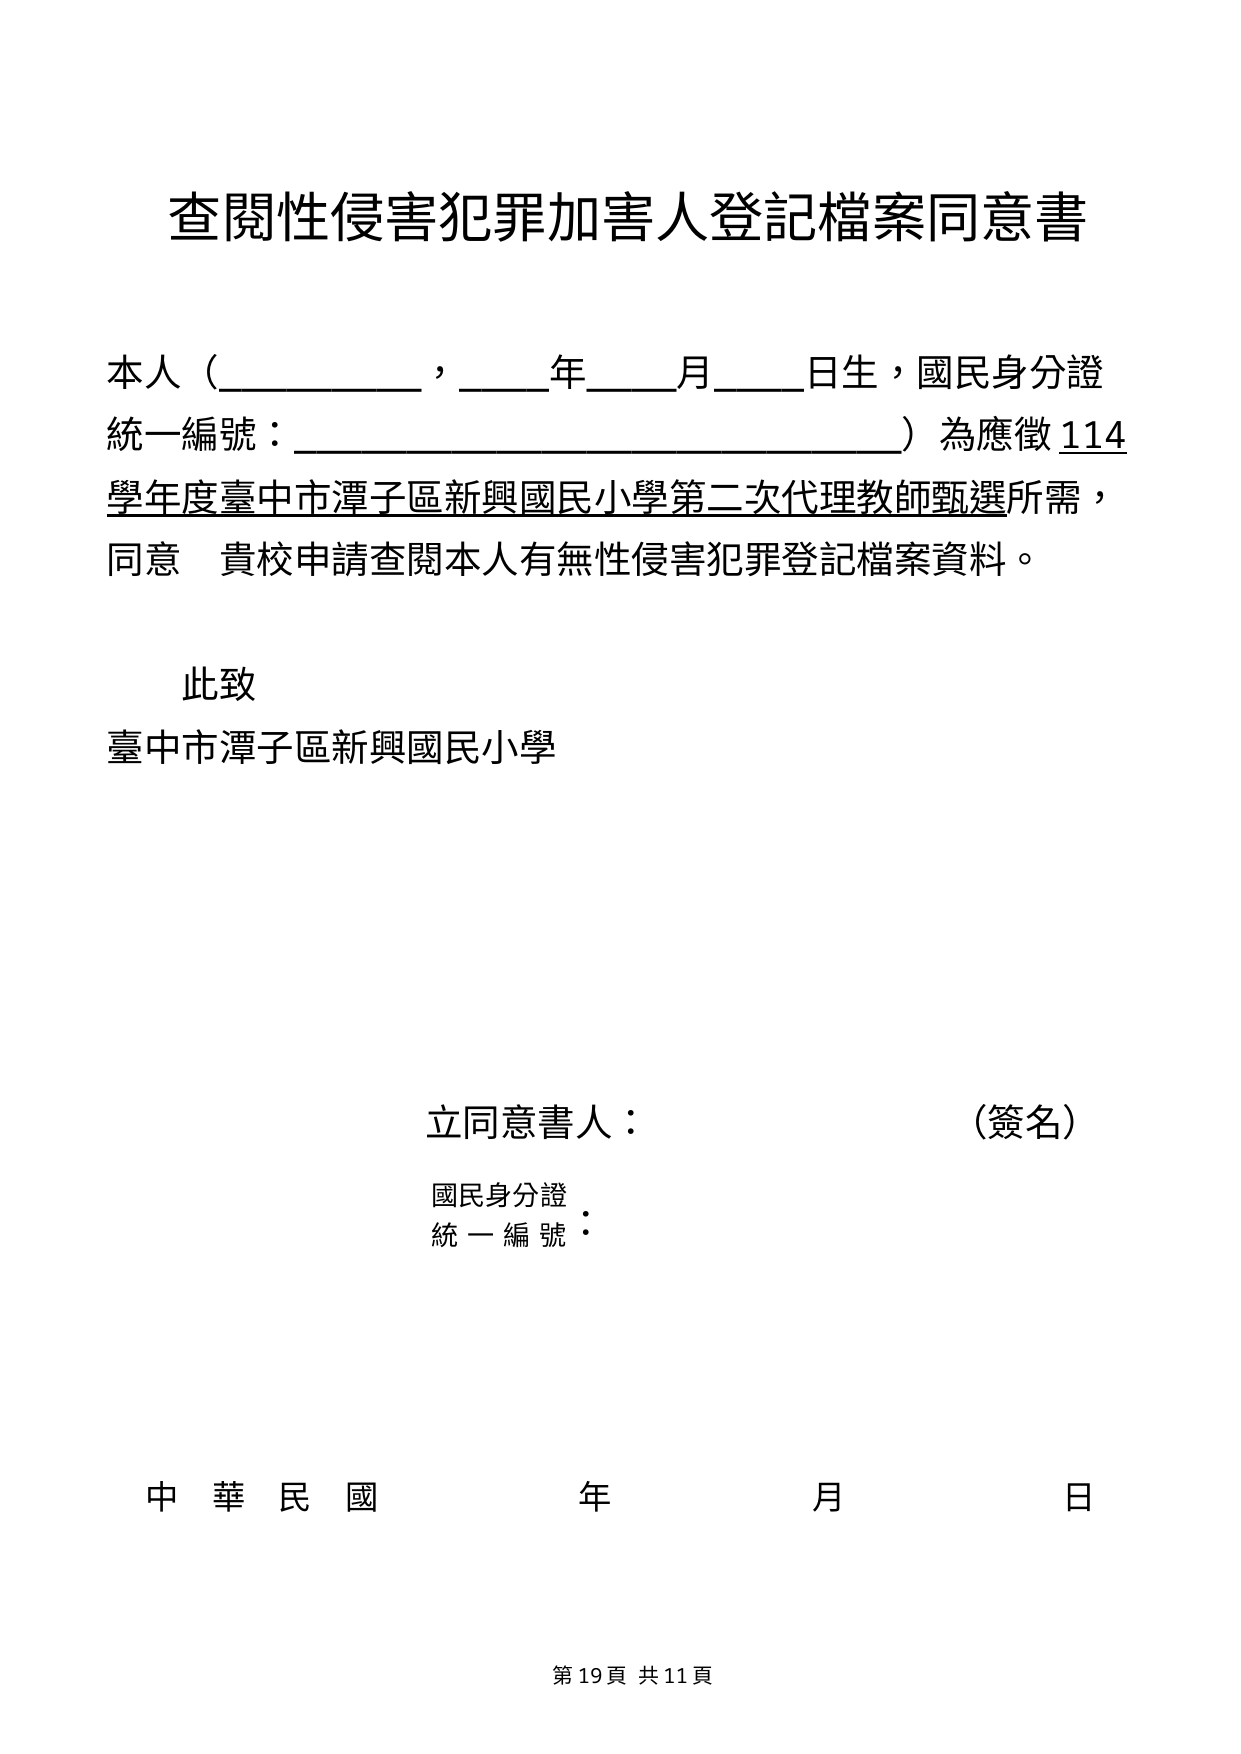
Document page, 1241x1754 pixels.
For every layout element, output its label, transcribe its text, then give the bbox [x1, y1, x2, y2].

text 國民身分證統一編號： [106, 1141, 1134, 1266]
text 查閱性侵害犯罪加害人登記檔案同意書 [106, 141, 1150, 266]
text 本人（_________，____年____月____日生，國民身分證統一編號：___________________________）為應徵114學年度臺中市潭子區新興國民小學第二次代理教師甄選所需，同意 貴校申請查閱本人有無性侵害犯罪登記檔案資料。 [106, 328, 1134, 578]
text 此致 [106, 641, 1134, 703]
text 立同意書人： （簽名） [106, 1078, 1134, 1141]
text 中 華 民 國 年 月 日 [106, 1453, 1134, 1516]
text 臺中市潭子區新興國民小學 [106, 703, 1134, 766]
